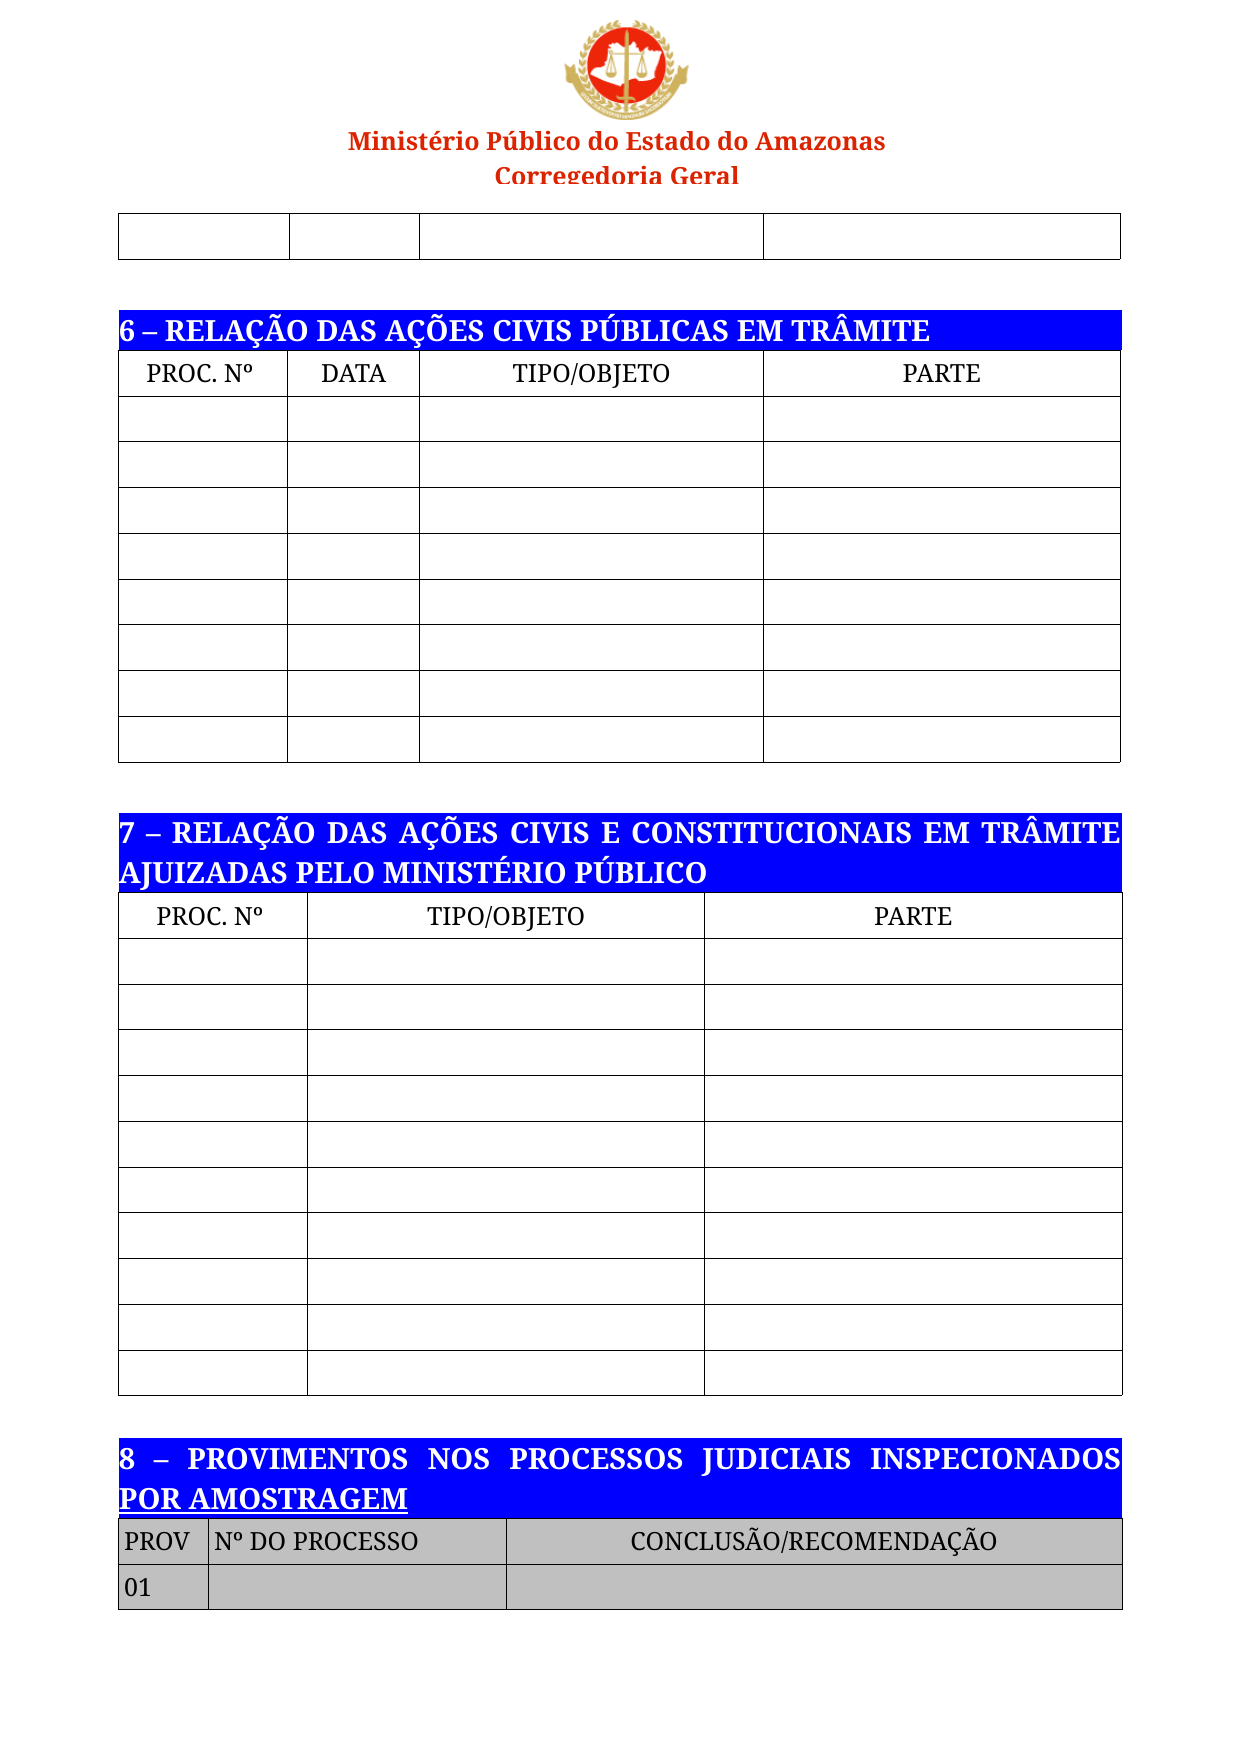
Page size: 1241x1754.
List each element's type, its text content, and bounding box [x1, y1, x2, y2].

table_header TIPO/OBJETO [420, 351, 763, 396]
table_cell [764, 397, 1120, 441]
table_header PROC. Nº [119, 893, 307, 938]
table_cell [119, 625, 287, 670]
text 7 – RELAÇÃO DAS AÇÕES CIVIS E CONSTITUCIONAIS EM TRÂMITE AJUIZADAS PELO MINISTÉRIO PÚBLICO [119, 813, 1122, 892]
table_cell [119, 580, 287, 624]
table_cell [308, 1259, 704, 1304]
table_cell [119, 214, 289, 259]
table_cell [420, 488, 763, 533]
table_cell [705, 1259, 1122, 1304]
table_cell [764, 442, 1120, 487]
table_cell [764, 214, 1120, 259]
table_cell [308, 1213, 704, 1258]
table_cell [705, 1076, 1122, 1121]
table_cell [119, 442, 287, 487]
text 6 – RELAÇÃO DAS AÇÕES CIVIS PÚBLICAS EM TRÂMITE [119, 310, 1122, 350]
table_cell [764, 717, 1120, 762]
table_header DATA [288, 351, 419, 396]
table_header TIPO/OBJETO [308, 893, 704, 938]
table_cell [705, 1030, 1122, 1075]
table_cell [420, 625, 763, 670]
table_cell [308, 1076, 704, 1121]
table_cell [308, 939, 704, 984]
table_cell [119, 1259, 307, 1304]
table_cell [764, 671, 1120, 716]
table_cell [288, 580, 419, 624]
table_cell [288, 488, 419, 533]
table_cell [288, 397, 419, 441]
table_cell [119, 1168, 307, 1212]
table_header PARTE [705, 893, 1122, 938]
table_cell [705, 1168, 1122, 1212]
table_cell [308, 1305, 704, 1349]
table_cell [705, 1213, 1122, 1258]
table_cell [705, 1122, 1122, 1167]
table_cell [308, 985, 704, 1029]
table_cell [308, 1168, 704, 1212]
table_cell [420, 214, 763, 259]
table_cell [119, 1213, 307, 1258]
table_cell [119, 939, 307, 984]
table_cell [119, 985, 307, 1029]
text 8 – PROVIMENTOS NOS PROCESSOS JUDICIAIS INSPECIONADOS POR AMOSTRAGEM [119, 1438, 1122, 1518]
table_cell [308, 1351, 704, 1395]
table_cell [705, 985, 1122, 1029]
table_cell [705, 1305, 1122, 1349]
table_cell [119, 1122, 307, 1167]
table_cell [119, 671, 287, 716]
table_cell [288, 717, 419, 762]
table_cell [705, 1351, 1122, 1395]
table_header CONCLUSÃO/RECOMENDAÇÃO [507, 1519, 1122, 1564]
table_cell [119, 1076, 307, 1121]
table_cell [420, 534, 763, 579]
table_cell [420, 717, 763, 762]
table_header PROC. Nº [119, 351, 287, 396]
table_cell [119, 488, 287, 533]
table_cell 01 [119, 1565, 208, 1609]
table_cell [420, 397, 763, 441]
table_cell [288, 442, 419, 487]
table_cell [119, 717, 287, 762]
table_header PROV [119, 1519, 208, 1564]
table_cell [308, 1030, 704, 1075]
table_cell [209, 1565, 506, 1609]
table_cell [764, 534, 1120, 579]
table_cell [420, 580, 763, 624]
picture [558, 19, 692, 121]
table_cell [764, 488, 1120, 533]
table_cell [288, 625, 419, 670]
table_header PARTE [764, 351, 1120, 396]
table_cell [764, 580, 1120, 624]
table_cell [420, 442, 763, 487]
table_cell [290, 214, 419, 259]
table_cell [119, 534, 287, 579]
table_cell [288, 671, 419, 716]
table_cell [308, 1122, 704, 1167]
table_cell [764, 625, 1120, 670]
table_cell [119, 397, 287, 441]
table_cell [288, 534, 419, 579]
table_cell [507, 1565, 1122, 1609]
table_cell [119, 1351, 307, 1395]
table_cell [705, 939, 1122, 984]
table_cell [119, 1030, 307, 1075]
table_cell [420, 671, 763, 716]
table_cell [119, 1305, 307, 1349]
table_header Nº DO PROCESSO [209, 1519, 506, 1564]
